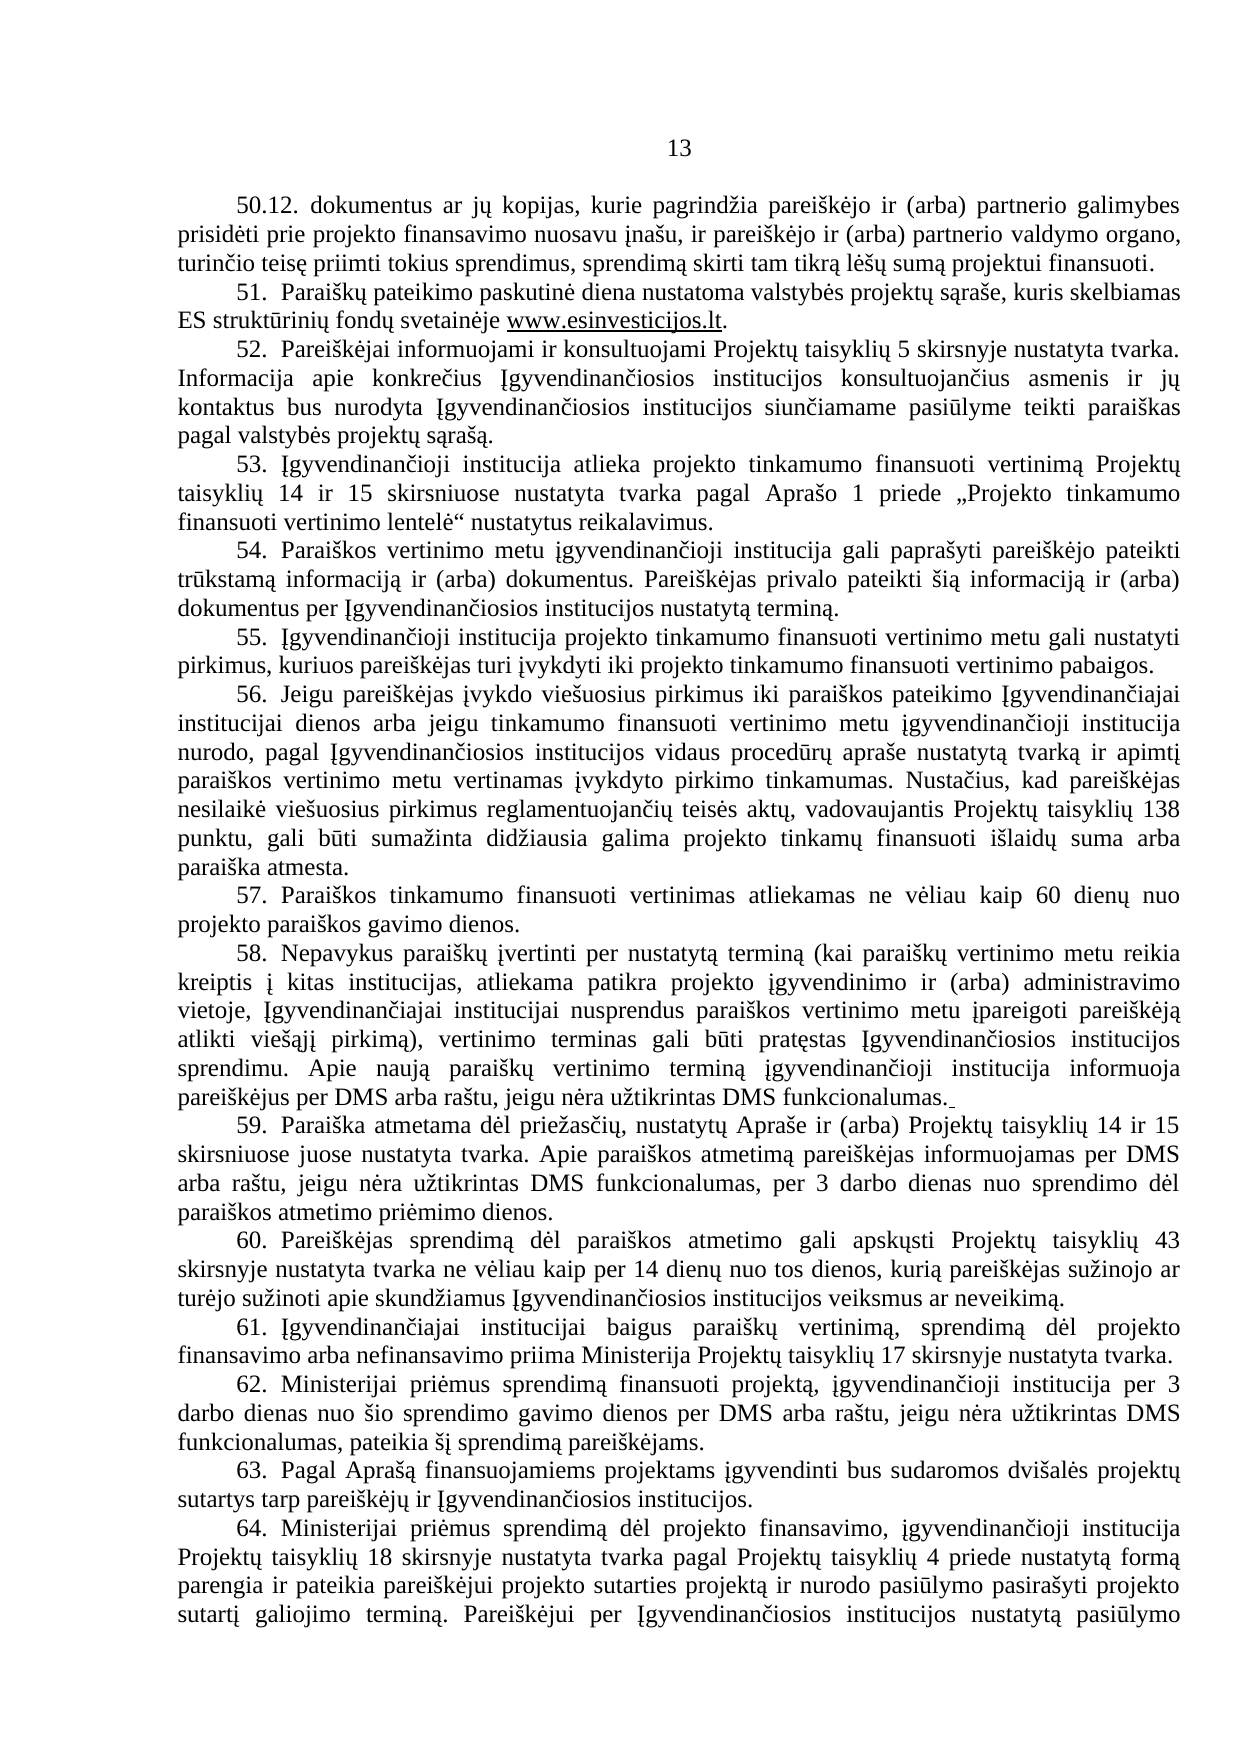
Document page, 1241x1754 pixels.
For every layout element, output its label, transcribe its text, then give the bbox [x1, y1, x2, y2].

text 55. Įgyvendinančioji institucija projekto tinkamumo finansuoti vertinimo metu gali nustatyti pirkimus, kuriuos pareiškėjas turi įvykdyti iki projekto tinkamumo finansuoti vertinimo pabaigos. [177, 622, 1181, 679]
text 60. Pareiškėjas sprendimą dėl paraiškos atmetimo gali apskųsti Projektų taisyklių 43 skirsnyje nustatyta tvarka ne vėliau kaip per 14 dienų nuo tos dienos, kurią pareiškėjas sužinojo ar turėjo sužinoti apie skundžiamus Įgyvendinančiosios institucijos veiksmus ar neveikimą. [177, 1225, 1181, 1312]
text 53. Įgyvendinančioji institucija atlieka projekto tinkamumo finansuoti vertinimą Projektų taisyklių 14 ir 15 skirsniuose nustatyta tvarka pagal Aprašo 1 priede „Projekto tinkamumo finansuoti vertinimo lentelė“ nustatytus reikalavimus. [177, 449, 1181, 535]
text 54. Paraiškos vertinimo metu įgyvendinančioji institucija gali paprašyti pareiškėjo pateikti trūkstamą informaciją ir (arba) dokumentus. Pareiškėjas privalo pateikti šią informaciją ir (arba) dokumentus per Įgyvendinančiosios institucijos nustatytą terminą. [177, 535, 1181, 622]
text 63. Pagal Aprašą finansuojamiems projektams įgyvendinti bus sudaromos dvišalės projektų sutartys tarp pareiškėjų ir Įgyvendinančiosios institucijos. [177, 1455, 1181, 1513]
text 51. Paraiškų pateikimo paskutinė diena nustatoma valstybės projektų sąraše, kuris skelbiamas ES struktūrinių fondų svetainėje www.esinvesticijos.lt. [177, 277, 1181, 334]
text 57. Paraiškos tinkamumo finansuoti vertinimas atliekamas ne vėliau kaip 60 dienų nuo projekto paraiškos gavimo dienos. [177, 880, 1181, 938]
text 50.12. dokumentus ar jų kopijas, kurie pagrindžia pareiškėjo ir (arba) partnerio galimybes prisidėti prie projekto finansavimo nuosavu įnašu, ir pareiškėjo ir (arba) partnerio valdymo organo, turinčio teisę priimti tokius sprendimus, sprendimą skirti tam tikrą lėšų sumą projektui finansuoti. [177, 190, 1181, 277]
text 52. Pareiškėjai informuojami ir konsultuojami Projektų taisyklių 5 skirsnyje nustatyta tvarka. Informacija apie konkrečius Įgyvendinančiosios institucijos konsultuojančius asmenis ir jų kontaktus bus nurodyta Įgyvendinančiosios institucijos siunčiamame pasiūlyme teikti paraiškas pagal valstybės projektų sąrašą. [177, 334, 1181, 449]
text 61. Įgyvendinančiajai institucijai baigus paraiškų vertinimą, sprendimą dėl projekto finansavimo arba nefinansavimo priima Ministerija Projektų taisyklių 17 skirsnyje nustatyta tvarka. [177, 1312, 1181, 1369]
text 62. Ministerijai priėmus sprendimą finansuoti projektą, įgyvendinančioji institucija per 3 darbo dienas nuo šio sprendimo gavimo dienos per DMS arba raštu, jeigu nėra užtikrintas DMS funkcionalumas, pateikia šį sprendimą pareiškėjams. [177, 1369, 1181, 1455]
text 64. Ministerijai priėmus sprendimą dėl projekto finansavimo, įgyvendinančioji institucija Projektų taisyklių 18 skirsnyje nustatyta tvarka pagal Projektų taisyklių 4 priede nustatytą formą parengia ir pateikia pareiškėjui projekto sutarties projektą ir nurodo pasiūlymo pasirašyti projekto sutartį galiojimo terminą. Pareiškėjui per Įgyvendinančiosios institucijos nustatytą pasiūlymo [177, 1513, 1181, 1628]
text 58. Nepavykus paraiškų įvertinti per nustatytą terminą (kai paraiškų vertinimo metu reikia kreiptis į kitas institucijas, atliekama patikra projekto įgyvendinimo ir (arba) administravimo vietoje, Įgyvendinančiajai institucijai nusprendus paraiškos vertinimo metu įpareigoti pareiškėją atlikti viešąjį pirkimą), vertinimo terminas gali būti pratęstas Įgyvendinančiosios institucijos sprendimu. Apie naują paraiškų vertinimo terminą įgyvendinančioji institucija informuoja pareiškėjus per DMS arba raštu, jeigu nėra užtikrintas DMS funkcionalumas. [177, 938, 1181, 1110]
text 56. Jeigu pareiškėjas įvykdo viešuosius pirkimus iki paraiškos pateikimo Įgyvendinančiajai institucijai dienos arba jeigu tinkamumo finansuoti vertinimo metu įgyvendinančioji institucija nurodo, pagal Įgyvendinančiosios institucijos vidaus procedūrų apraše nustatytą tvarką ir apimtį paraiškos vertinimo metu vertinamas įvykdyto pirkimo tinkamumas. Nustačius, kad pareiškėjas nesilaikė viešuosius pirkimus reglamentuojančių teisės aktų, vadovaujantis Projektų taisyklių 138 punktu, gali būti sumažinta didžiausia galima projekto tinkamų finansuoti išlaidų suma arba paraiška atmesta. [177, 679, 1181, 880]
text 59. Paraiška atmetama dėl priežasčių, nustatytų Apraše ir (arba) Projektų taisyklių 14 ir 15 skirsniuose juose nustatyta tvarka. Apie paraiškos atmetimą pareiškėjas informuojamas per DMS arba raštu, jeigu nėra užtikrintas DMS funkcionalumas, per 3 darbo dienas nuo sprendimo dėl paraiškos atmetimo priėmimo dienos. [177, 1110, 1181, 1225]
